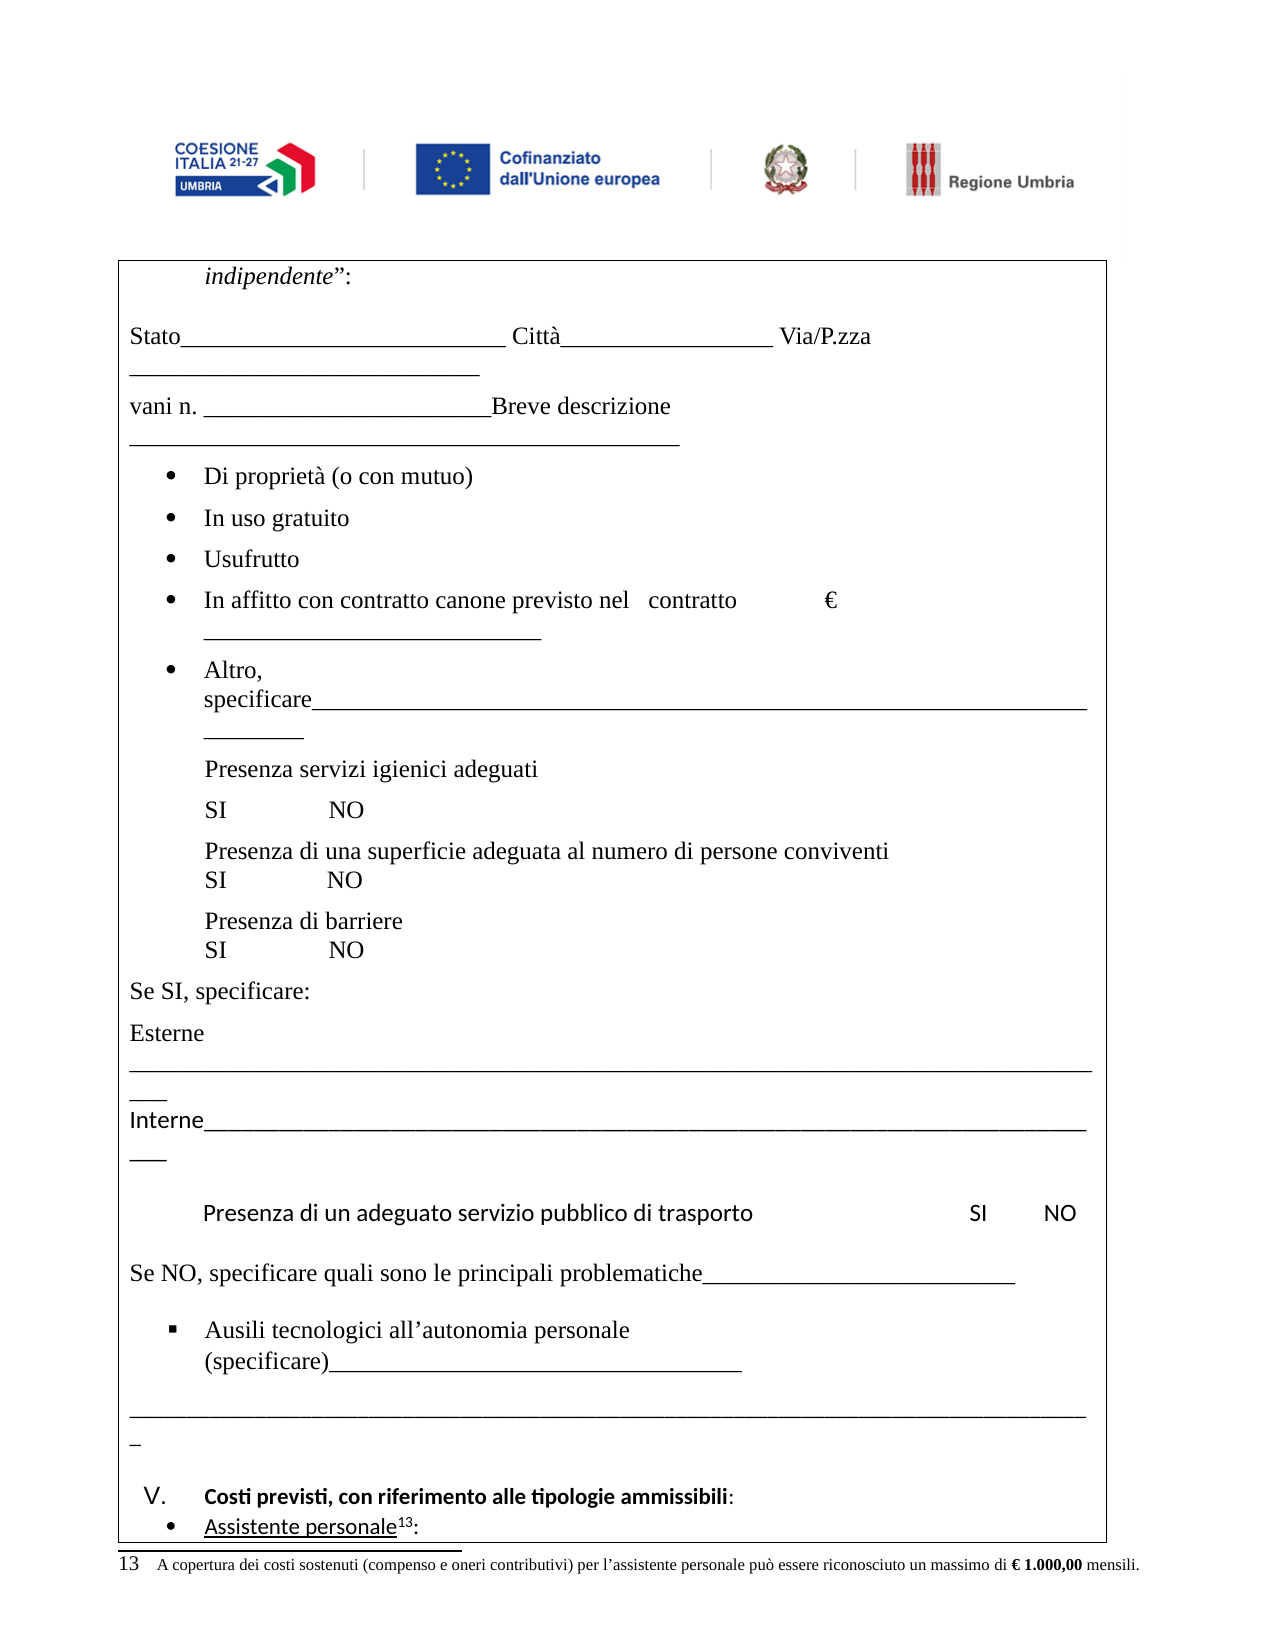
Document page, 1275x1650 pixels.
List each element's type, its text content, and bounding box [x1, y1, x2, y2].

table_header di voler □realizzare il seguente progetto personale per la “vita indipendente”: Obiettivi di vita che si intendono perseguire connessi a salute, relazione affettive e di cura, relazioni sociali, autonomia ed autosufficienza personale, formazione, lavoro, mobilità, espressione personale (a titolo esemplificativo ma non esaustivo) e indicazione in mesi della durata del progetto: ________________________________________________________________________________________________________________________________________________________________________________________________________________________________________________________________________________________________________________________________________________________________________________________________________________________________________________________________________________________________________________________________________________________________________________________________________________________________________________________________________________________________________________________ Condizione attuale: Ricovero presso una struttura residenziale al momento della presentazione della domanda: SI NO Svolgimento di uno stage formativo/lavorativo al fine di concludere il proprio percorso scolastico (solo per persone di età inferiore ai 18 anni, ma comunque superiore a 16, al momento di presentazione della domanda): SI NO Esistenza di un progetto di “vita indipendente” in corso (solo per i richiedenti di età superiore a 64 anni al momento di presentazione della domanda): SI NO Svolgimento di un lavoro SI NO Se SI, quale ______________________________________________________________ Specificare tipologia contratto __________________________________________________ Frequenza di un corso di studio SI NO Se SI, quale ______________________________________________________________ Presso ___________________________________________________________________________ Possesso di patente di guida SI NO Rilasciata da ________________ data di scadenza ____________________________; Se NO, indicare il mezzo con il abitualmente si sposta________________________________ beneficio di servizi /interventi sociali, socio-sanitari, sanitari SI NO Se SI, specificare di quali interventi o prestazioni si beneficia (es. assistenza domiciliare, contributi economici, trasporto sociale, centro diurno) modalità e tempi (es. ore settimanali di assistenza domiciliare), ______________________________________________________ ____________________________________________________________________ Presenza di un assistente personale, già contrattualizzato al momento di presentazione della domanda, per lo svolgimento di attività diverse da quelle indicate nel progetto per la “vita indipendente”. SI NO Se SI, per un totale di € ______________ mensili. Obiettivi di prevista evoluzione del progetto connessi a salute, relazione affettive e di cura, relazioni sociali, autonomia ed autosufficienza personale, formazione, lavoro, mobilità, espressione personale (a titolo esemplificativo ma non esaustivo): _______________________________________________________________________________________________________________________________________________________________________________________________________________________________________________________________________________________________________________________________________________________________________________________________________________________________________________________________________________________________________________________________________________________________________________________ Necessità della persona: __________________________________________________________________________________________________________________________________________________________________________________________________________________________________________________________________________________________________________________________________________________________________________________________________________________________________________________________________________________________________________________________________________ Assunzione con contratto di lavoro dell’assistente personale nel rispetto della normativa vigente: SI NO Generalità dell’assistente personale (se conosciute al momento di presentazione della domanda): Cognome_____________________________ Nome ___________________________________________ nato/a il ________________________________ a ________________________ Prov.________________ e residente in ___________________________ Via / P.zza ________________________ n.° ____________ CAP_____________ tel. ___________________Codice Fiscale ____________________________________ Presenza di persone amici e/o parenti di supporto nella realizzazione del progetto di “vita indipendente” : SI NO Generalità dell’amico/parente (se conosciute al momento di presentazione della domanda): Cognome___________________________ Nome _____________________________________________ nato/a il ________________________________ a _________________ Prov._______________________ e residente in ___________________________ Via / P.zza ________________________ n.° ___________ CAP_____________ tel. ___________________Codice Fiscale ___________________________________ Descrizione delle attività per le quali si prevede il supporto dell’assistente personale e/o del familiare, dell’amico o di altro parente (specificare a parte le attività previste per l’assistente personale e la loro eventuale evoluzione durante il periodo di durata del progetto): attività di mobilità personale: _______________________________________________________ _______________________________________________________________________________________ attività di cura della persona: __________________________________________________________________________________________________________________________________________________________________________ attività lavorative: __________________________________________________________________________________________________________________________________________________________________________ attività scolastiche, universitarie e formative: ______________________________________________________________________________________________________________________________________________________________________________ attività per il tempo libero e l’inclusione sociale: __________________________________________________________________________________________________________________________________________________________________________ attività di comunicazione: __________________________________________________________________________________________________________________________________________________________________________ Altro, specificare: ______________________________________________________________________________________________________________________________________________________________________________ Abitazione presso la quale si intende realizzare il proprio progetto per la “vita indipendente”: Stato__________________________ Città_________________ Via/P.zza ____________________________ vani n. _______________________Breve descrizione ____________________________________________ Di proprietà (o con mutuo) In uso gratuito Usufrutto In affitto con contratto canone previsto nel contratto € ___________________________ Altro, specificare______________________________________________________________________ Presenza servizi igienici adeguati SI NO Presenza di una superficie adeguata al numero di persone conviventi SI NO Presenza di barriere SI NO Se SI, specificare: Esterne ________________________________________________________________________________ Interne__________________________________________________________________________ Presenza di un adeguato servizio pubblico di trasporto SI NO Se NO, specificare quali sono le principali problematiche_________________________ Ausili tecnologici all’autonomia personale (specificare)_________________________________ _____________________________________________________________________________________ Costi previsti, con riferimento alle tipologie ammissibili: Assistente personale: Stipendio € _________________________________ Contributi € _________________________________ Totale busta paga mensile (durata in mesi del rapporto di lavoro) € _____________ Costo totale (totale buste paga per durata in mesi ) €__________________________ Canone di locazione di unità immobiliare totale: € ___________ quota di pertinenza: € _________________ Ausili tecnologici all’autonomia personale (totale): € __________________________________ Totale FSE + : € ________________________________________ Altri costi totale (specificare): € ___________________________________________ [119, 261, 1106, 1542]
